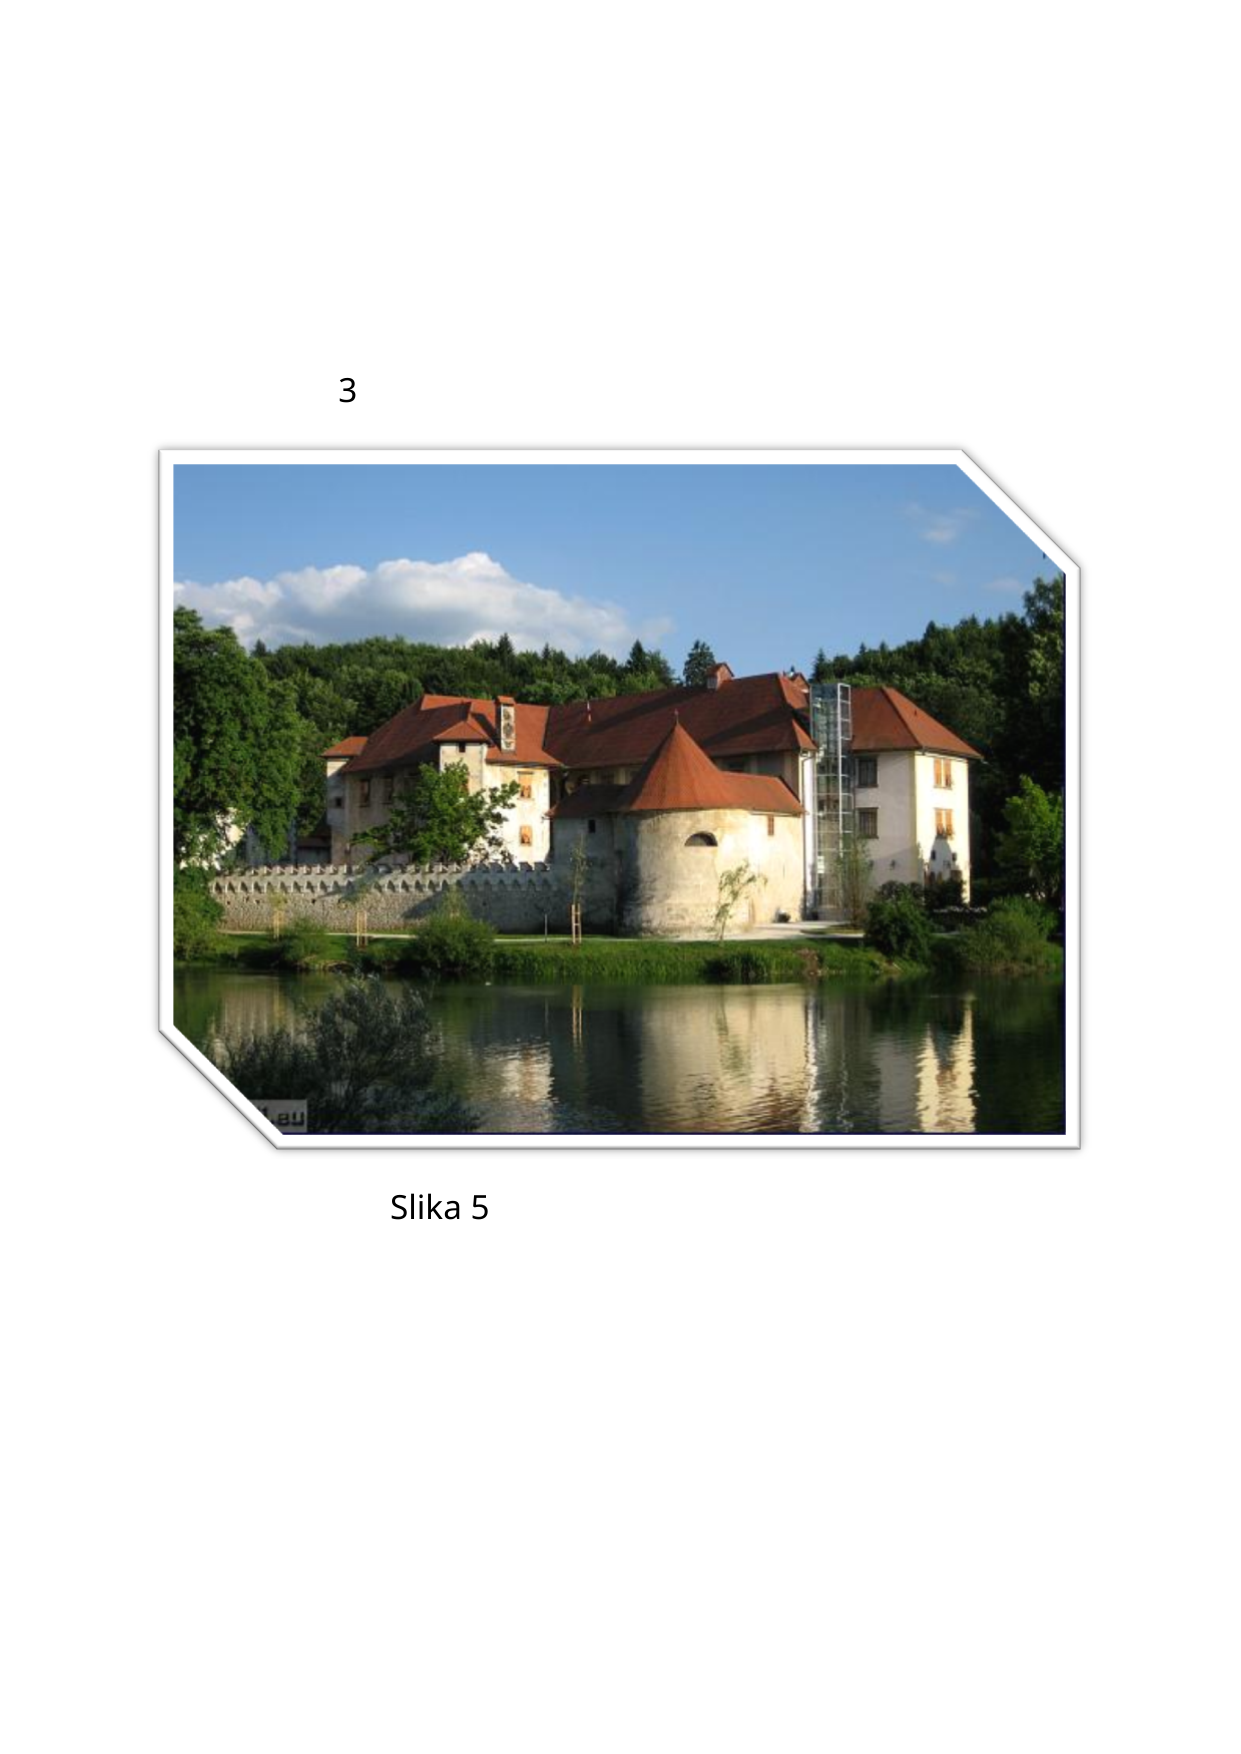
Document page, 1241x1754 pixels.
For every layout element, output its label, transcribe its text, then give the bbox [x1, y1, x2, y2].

picture [147, 439, 1092, 1159]
text Slika 5 [148, 1183, 1093, 1229]
text 3 [148, 367, 1093, 412]
